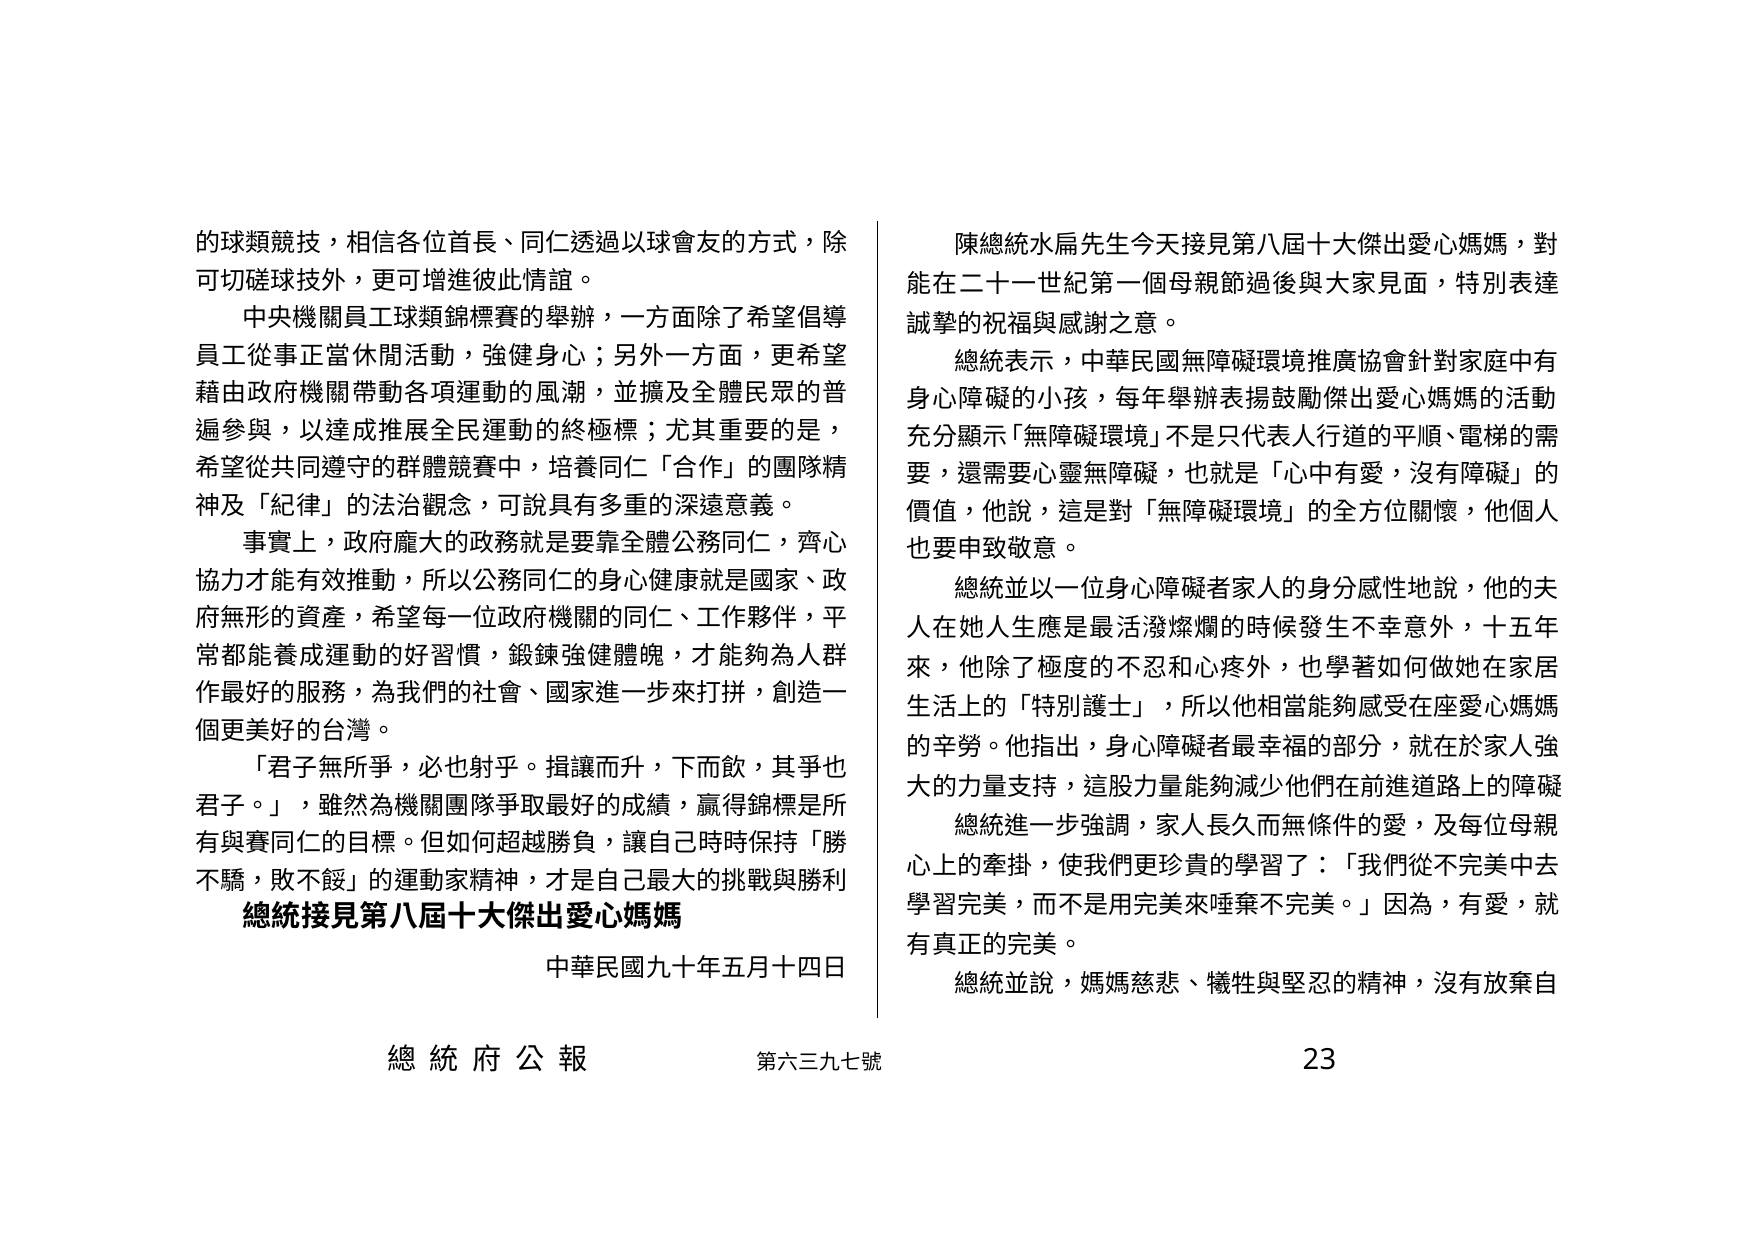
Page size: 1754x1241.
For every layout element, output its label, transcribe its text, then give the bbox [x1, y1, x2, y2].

text 總統並說，媽媽慈悲、犧牲與堅忍的精神，沒有放棄自 [907, 961, 1559, 1001]
text 總統表示，中華民國無障礙環境推廣協會針對家庭中有身心障礙的小孩，每年舉辦表揚鼓勵傑出愛心媽媽的活動，充分顯示「無障礙環境」不是只代表人行道的平順、電梯的需要，還需要心靈無障礙，也就是「心中有愛，沒有障礙」的價值，他說，這是對「無障礙環境」的全方位關懷，他個人也要申致敬意。 [907, 340, 1559, 565]
text 的球類競技，相信各位首長、同仁透過以球會友的方式，除可切磋球技外，更可增進彼此情誼。 [195, 222, 847, 297]
text 事實上，政府龐大的政務就是要靠全體公務同仁，齊心協力才能有效推動，所以公務同仁的身心健康就是國家、政府無形的資產，希望每一位政府機關的同仁、工作夥伴，平常都能養成運動的好習慣，鍛鍊強健體魄，才能夠為人群作最好的服務，為我們的社會、國家進一步來打拼，創造一個更美好的台灣。 [195, 522, 847, 747]
text 中央機關員工球類錦標賽的舉辦，一方面除了希望倡導員工從事正當休閒活動，強健身心；另外一方面，更希望藉由政府機關帶動各項運動的風潮，並擴及全體民眾的普遍參與，以達成推展全民運動的終極標；尤其重要的是，希望從共同遵守的群體競賽中，培養同仁「合作」的團隊精神及「紀律」的法治觀念，可說具有多重的深遠意義。 [195, 297, 847, 522]
text 「君子無所爭，必也射乎。揖讓而升，下而飲，其爭也君子。」，雖然為機關團隊爭取最好的成績，贏得錦標是所有與賽同仁的目標。但如何超越勝負，讓自己時時保持「勝不驕，敗不餒」的運動家精神，才是自己最大的挑戰與勝利。 [195, 747, 847, 897]
text 中華民國九十年五月十四日 [195, 947, 847, 984]
text 總統接見第八屆十大傑出愛心媽媽 [242, 897, 847, 934]
text 總統進一步強調，家人長久而無條件的愛，及每位母親心上的牽掛，使我們更珍貴的學習了：「我們從不完美中去學習完美，而不是用完美來唾棄不完美。」因為，有愛，就有真正的完美。 [907, 803, 1559, 961]
text 總統並以一位身心障礙者家人的身分感性地說，他的夫人在她人生應是最活潑燦爛的時候發生不幸意外，十五年來，他除了極度的不忍和心疼外，也學著如何做她在家居生活上的「特別護士」，所以他相當能夠感受在座愛心媽媽的辛勞。他指出，身心障礙者最幸福的部分，就在於家人強大的力量支持，這股力量能夠減少他們在前進道路上的障礙。 [907, 565, 1559, 803]
text 陳總統水扁先生今天接見第八屆十大傑出愛心媽媽，對能在二十一世紀第一個母親節過後與大家見面，特別表達誠摯的祝福與感謝之意。 [907, 222, 1559, 340]
